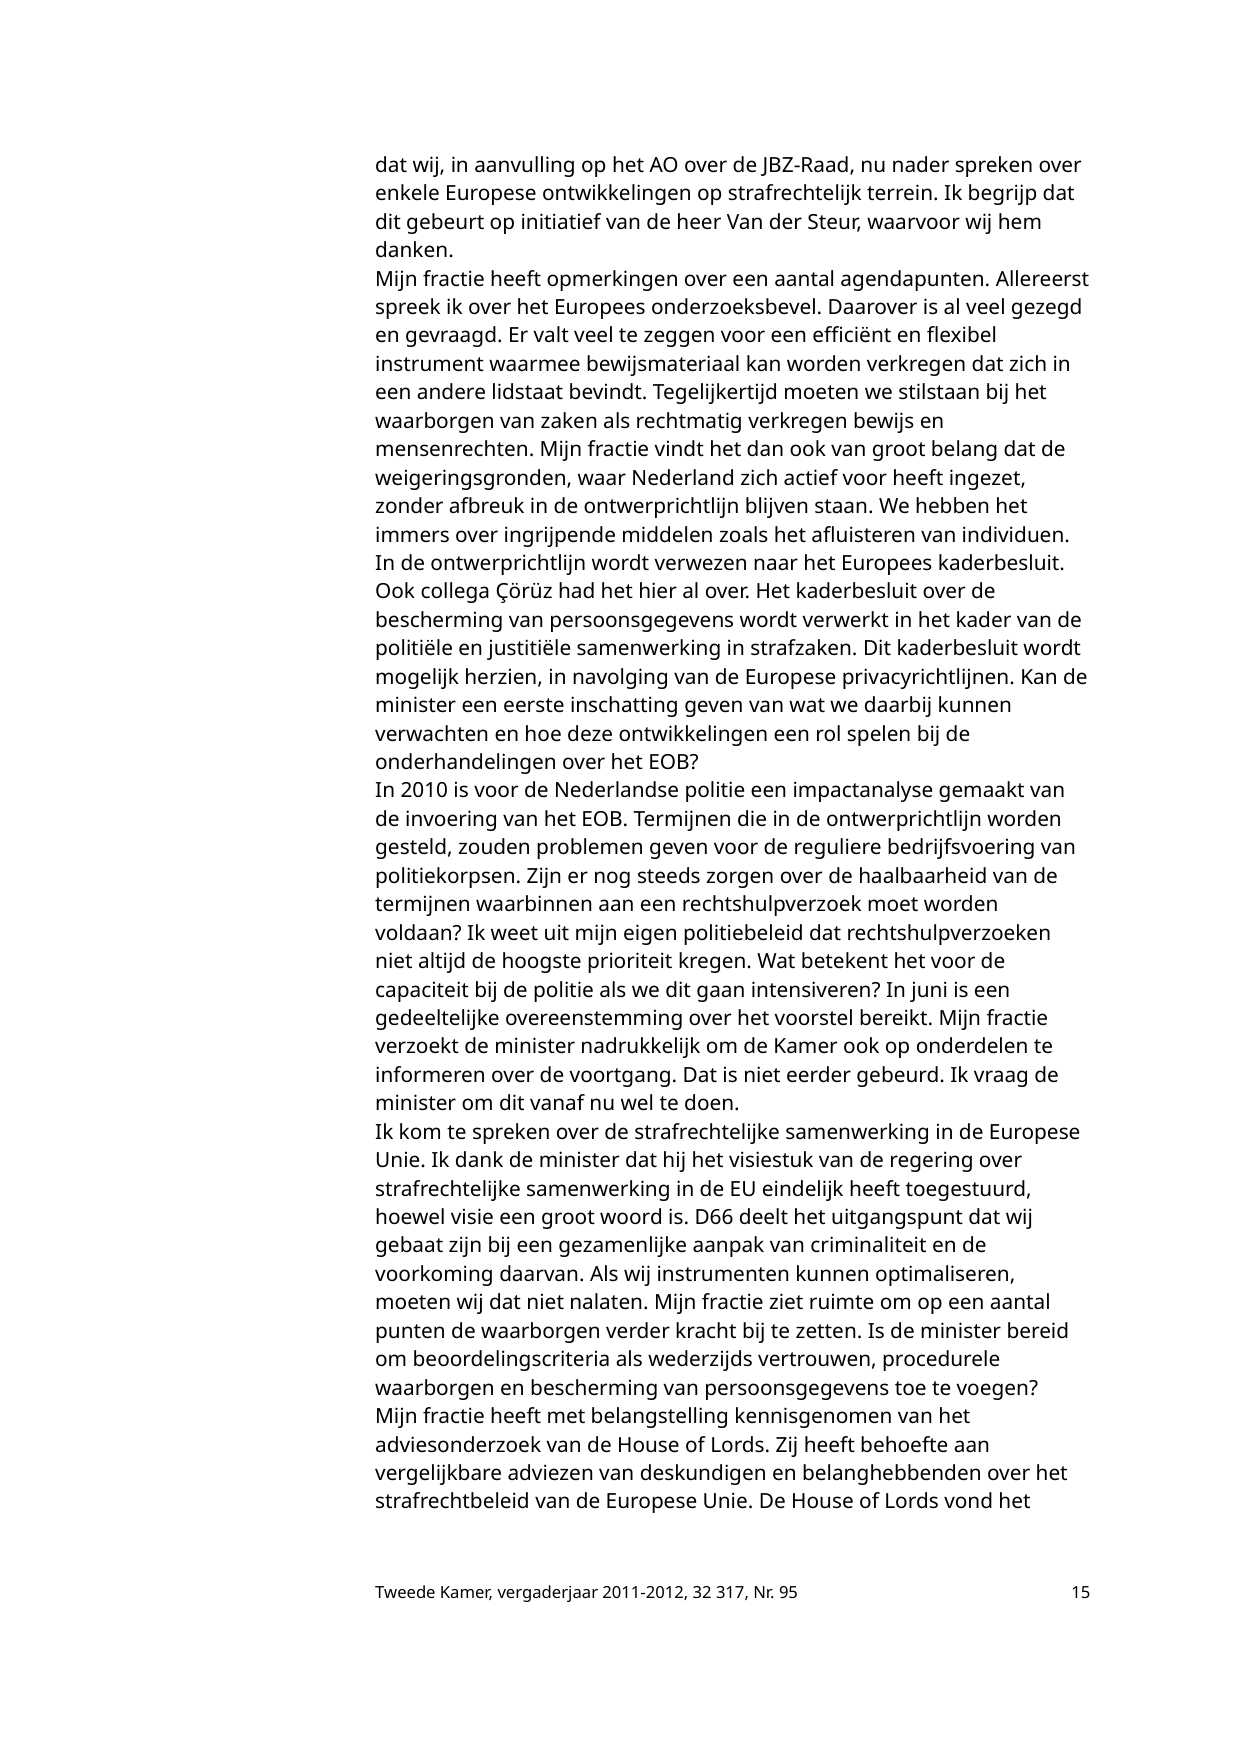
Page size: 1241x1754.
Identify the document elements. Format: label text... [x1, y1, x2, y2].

text Mijn fractie heeft met belangstelling kennisgenomen van het adviesonderzoek van de House of Lords. Zij heeft behoefte aan vergelijkbare adviezen van deskundigen en belanghebbenden over het strafrechtbeleid van de Europese Unie. De House of Lords vond het [375, 1401, 1090, 1515]
text Ik kom te spreken over de strafrechtelijke samenwerking in de Europese Unie. Ik dank de minister dat hij het visiestuk van de regering over strafrechtelijke samenwerking in de EU eindelijk heeft toegestuurd, hoewel visie een groot woord is. D66 deelt het uitgangspunt dat wij gebaat zijn bij een gezamenlijke aanpak van criminaliteit en de voorkoming daarvan. Als wij instrumenten kunnen optimaliseren, moeten wij dat niet nalaten. Mijn fractie ziet ruimte om op een aantal punten de waarborgen verder kracht bij te zetten. Is de minister bereid om beoordelingscriteria als wederzijds vertrouwen, procedurele waarborgen en bescherming van persoonsgegevens toe te voegen? [375, 1117, 1090, 1401]
text Mijn fractie heeft opmerkingen over een aantal agendapunten. Allereerst spreek ik over het Europees onderzoeksbevel. Daarover is al veel gezegd en gevraagd. Er valt veel te zeggen voor een efficiënt en flexibel instrument waarmee bewijsmateriaal kan worden verkregen dat zich in een andere lidstaat bevindt. Tegelijkertijd moeten we stilstaan bij het waarborgen van zaken als rechtmatig verkregen bewijs en mensenrechten. Mijn fractie vindt het dan ook van groot belang dat de weigeringsgronden, waar Nederland zich actief voor heeft ingezet, zonder afbreuk in de ontwerprichtlijn blijven staan. We hebben het immers over ingrijpende middelen zoals het afluisteren van individuen. In de ontwerprichtlijn wordt verwezen naar het Europees kaderbesluit. Ook collega Çörüz had het hier al over. Het kaderbesluit over de bescherming van persoonsgegevens wordt verwerkt in het kader van de politiële en justitiële samenwerking in strafzaken. Dit kaderbesluit wordt mogelijk herzien, in navolging van de Europese privacyrichtlijnen. Kan de minister een eerste inschatting geven van wat we daarbij kunnen verwachten en hoe deze ontwikkelingen een rol spelen bij de onderhandelingen over het EOB? [375, 264, 1090, 776]
text In 2010 is voor de Nederlandse politie een impactanalyse gemaakt van de invoering van het EOB. Termijnen die in de ontwerprichtlijn worden gesteld, zouden problemen geven voor de reguliere bedrijfsvoering van politiekorpsen. Zijn er nog steeds zorgen over de haalbaarheid van de termijnen waarbinnen aan een rechtshulpverzoek moet worden voldaan? Ik weet uit mijn eigen politiebeleid dat rechtshulpverzoeken niet altijd de hoogste prioriteit kregen. Wat betekent het voor de capaciteit bij de politie als we dit gaan intensiveren? In juni is een gedeeltelijke overeenstemming over het voorstel bereikt. Mijn fractie verzoekt de minister nadrukkelijk om de Kamer ook op onderdelen te informeren over de voortgang. Dat is niet eerder gebeurd. Ik vraag de minister om dit vanaf nu wel te doen. [375, 776, 1090, 1117]
text dat wij, in aanvulling op het AO over de JBZ-Raad, nu nader spreken over enkele Europese ontwikkelingen op strafrechtelijk terrein. Ik begrijp dat dit gebeurt op initiatief van de heer Van der Steur, waarvoor wij hem danken. [375, 150, 1090, 264]
